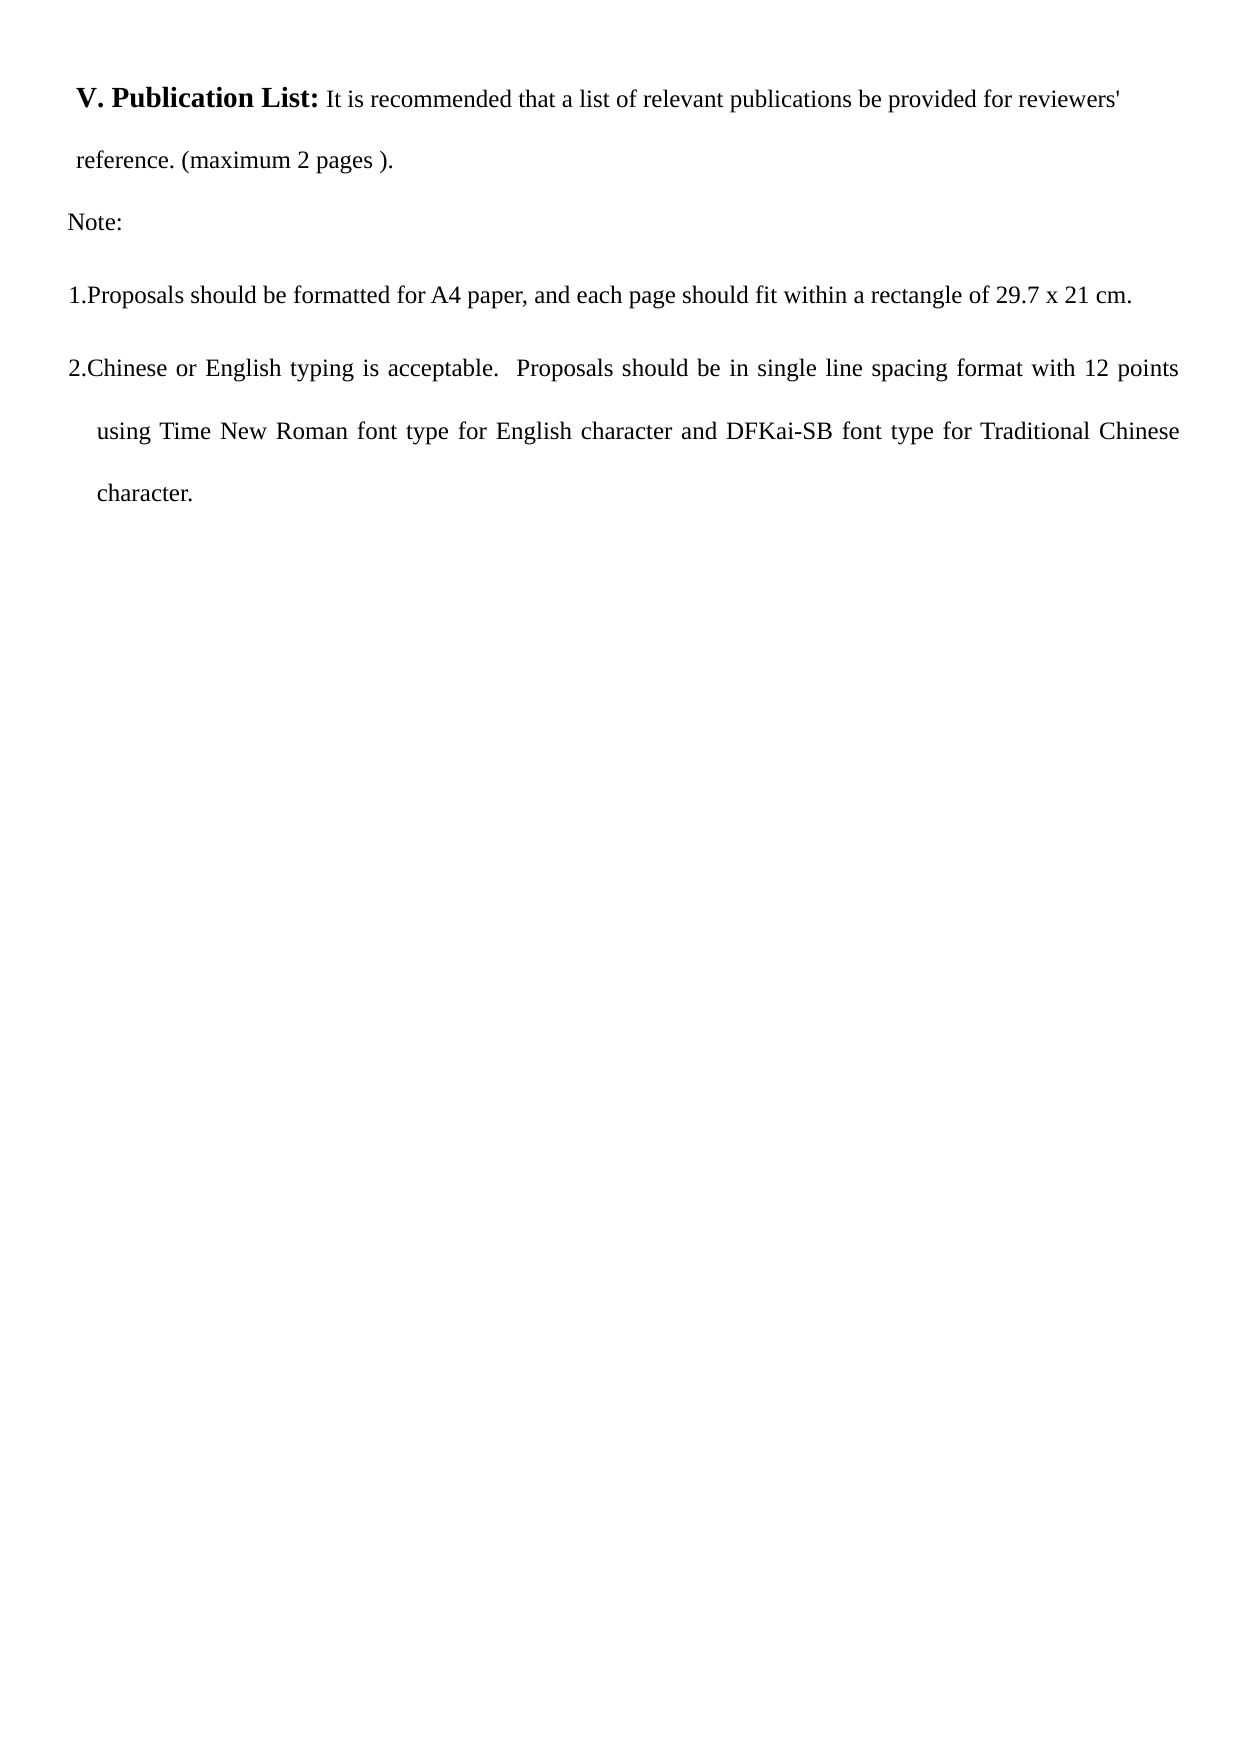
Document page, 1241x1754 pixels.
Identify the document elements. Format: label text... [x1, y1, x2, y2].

text 2.Chinese or English typing is acceptable. Proposals should be in single line spacing format with 12 points using Time New Roman font type for English character and DFKai-SB font type for Traditional Chinese character. [68, 326, 1181, 513]
text V. Publication List: It is recommended that a list of relevant publications be provided for reviewers' reference. (maximum 2 pages ). [76, 55, 1129, 180]
text Note: [67, 180, 1181, 243]
text 1.Proposals should be formatted for A4 paper, and each page should fit within a rectangle of 29.7 x 21 cm. [68, 253, 1181, 316]
